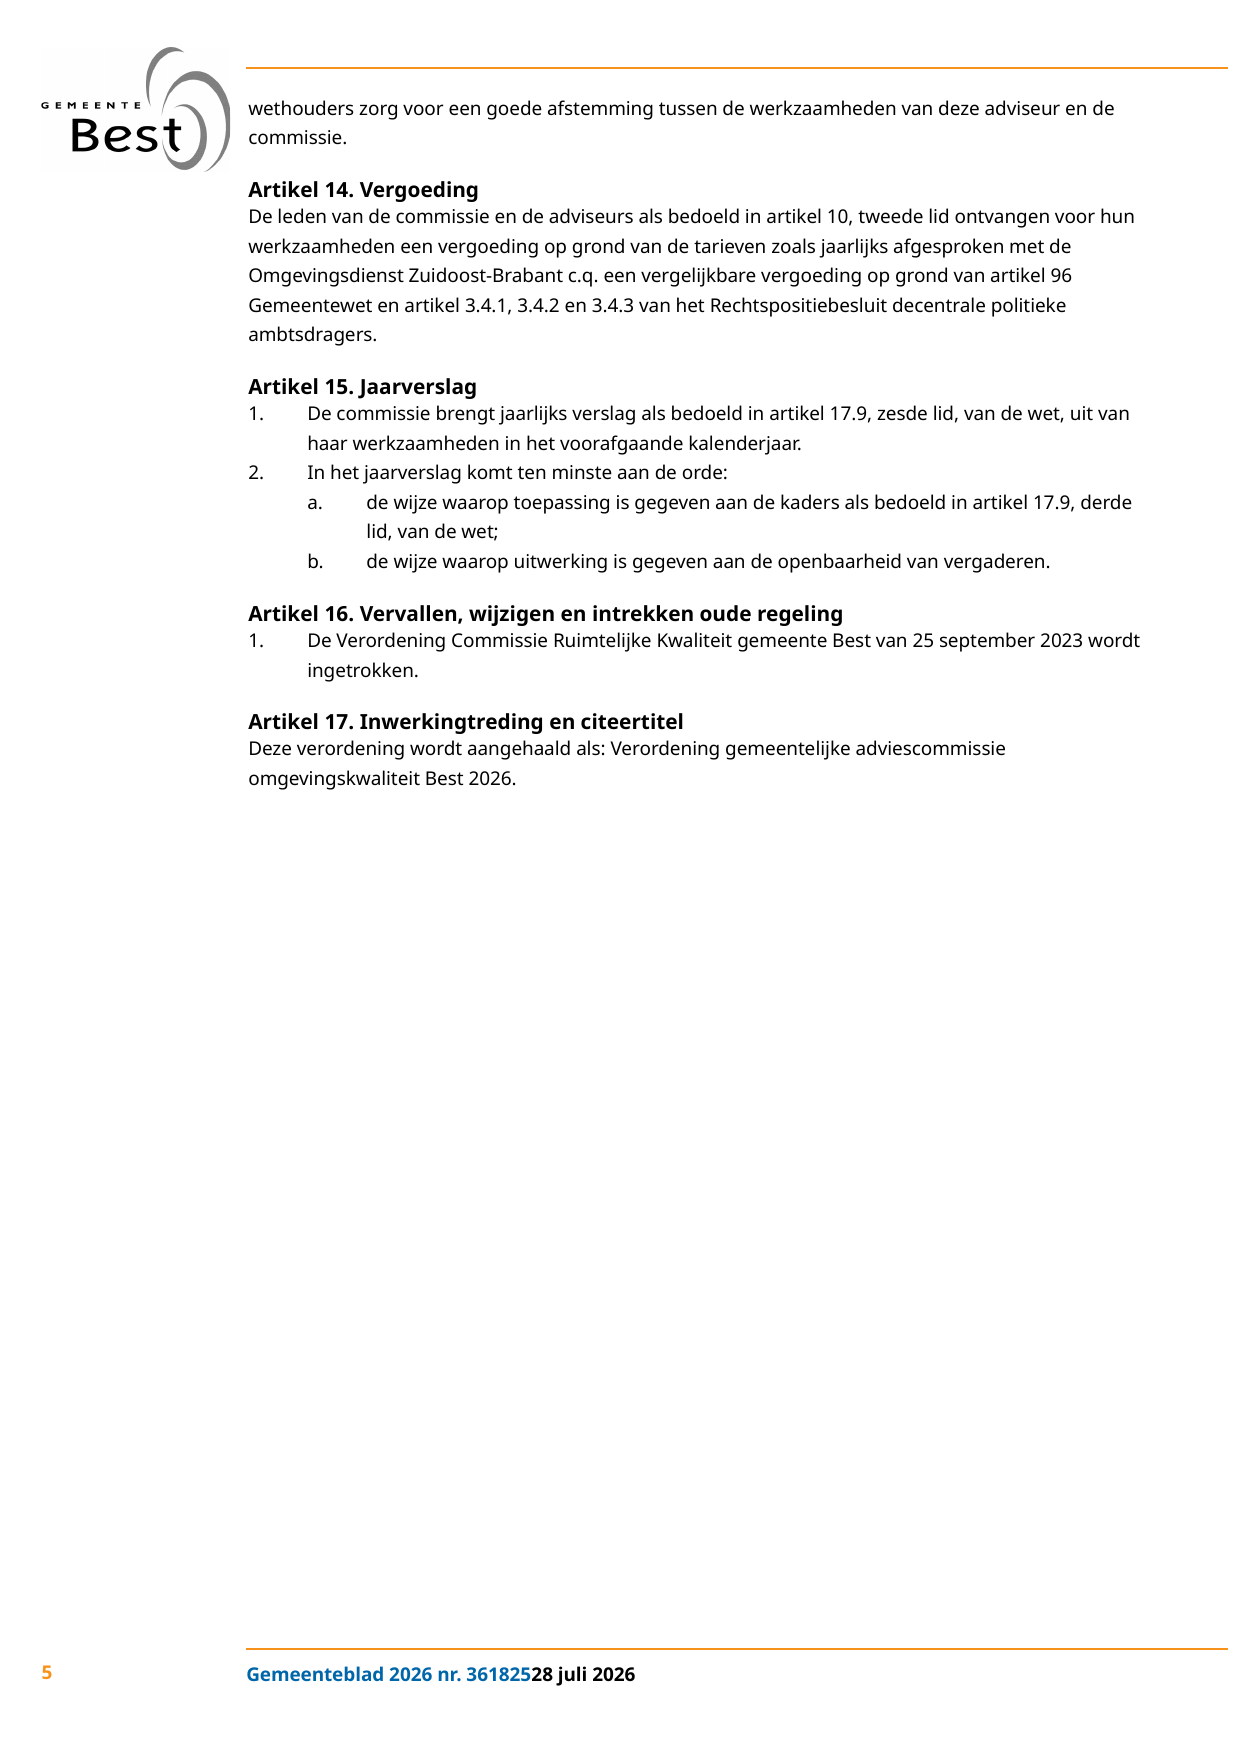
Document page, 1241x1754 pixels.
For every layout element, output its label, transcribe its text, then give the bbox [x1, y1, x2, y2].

text wethouders zorg voor een goede afstemming tussen de werkzaamheden van deze adviseur en de commissie. [248, 95, 1152, 150]
text Artikel 14. Vergoeding [248, 175, 1152, 203]
list De Verordening Commissie Ruimtelijke Kwaliteit gemeente Best van 25 september 2023 wordt ingetrokken. [248, 627, 1152, 682]
text De leden van de commissie en de adviseurs als bedoeld in artikel 10, tweede lid ontvangen voor hun werkzaamheden een vergoeding op grond van de tarieven zoals jaarlijks afgesproken met de Omgevingsdienst Zuidoost-Brabant c.q. een vergelijkbare vergoeding op grond van artikel 96 Gemeentewet en artikel 3.4.1, 3.4.2 en 3.4.3 van het Rechtspositiebesluit decentrale politieke ambtsdragers. [248, 203, 1152, 347]
list de wijze waarop uitwerking is gegeven aan de openbaarheid van vergaderen. [307, 548, 1152, 574]
text Artikel 16. Vervallen, wijzigen en intrekken oude regeling [248, 599, 1152, 627]
text Artikel 17. Inwerkingtreding en citeertitel [248, 707, 1152, 736]
list De commissie brengt jaarlijks verslag als bedoeld in artikel 17.9, zesde lid, van de wet, uit van haar werkzaamheden in het voorafgaande kalenderjaar. [248, 400, 1152, 456]
list de wijze waarop toepassing is gegeven aan de kaders als bedoeld in artikel 17.9, derde lid, van de wet; [307, 489, 1152, 544]
text Deze verordening wordt aangehaald als: Verordening gemeentelijke adviescommissie omgevingskwaliteit Best 2026. [248, 736, 1152, 791]
text Artikel 15. Jaarverslag [248, 372, 1152, 400]
picture [41, 47, 231, 172]
list In het jaarverslag komt ten minste aan de orde: [248, 459, 1152, 485]
